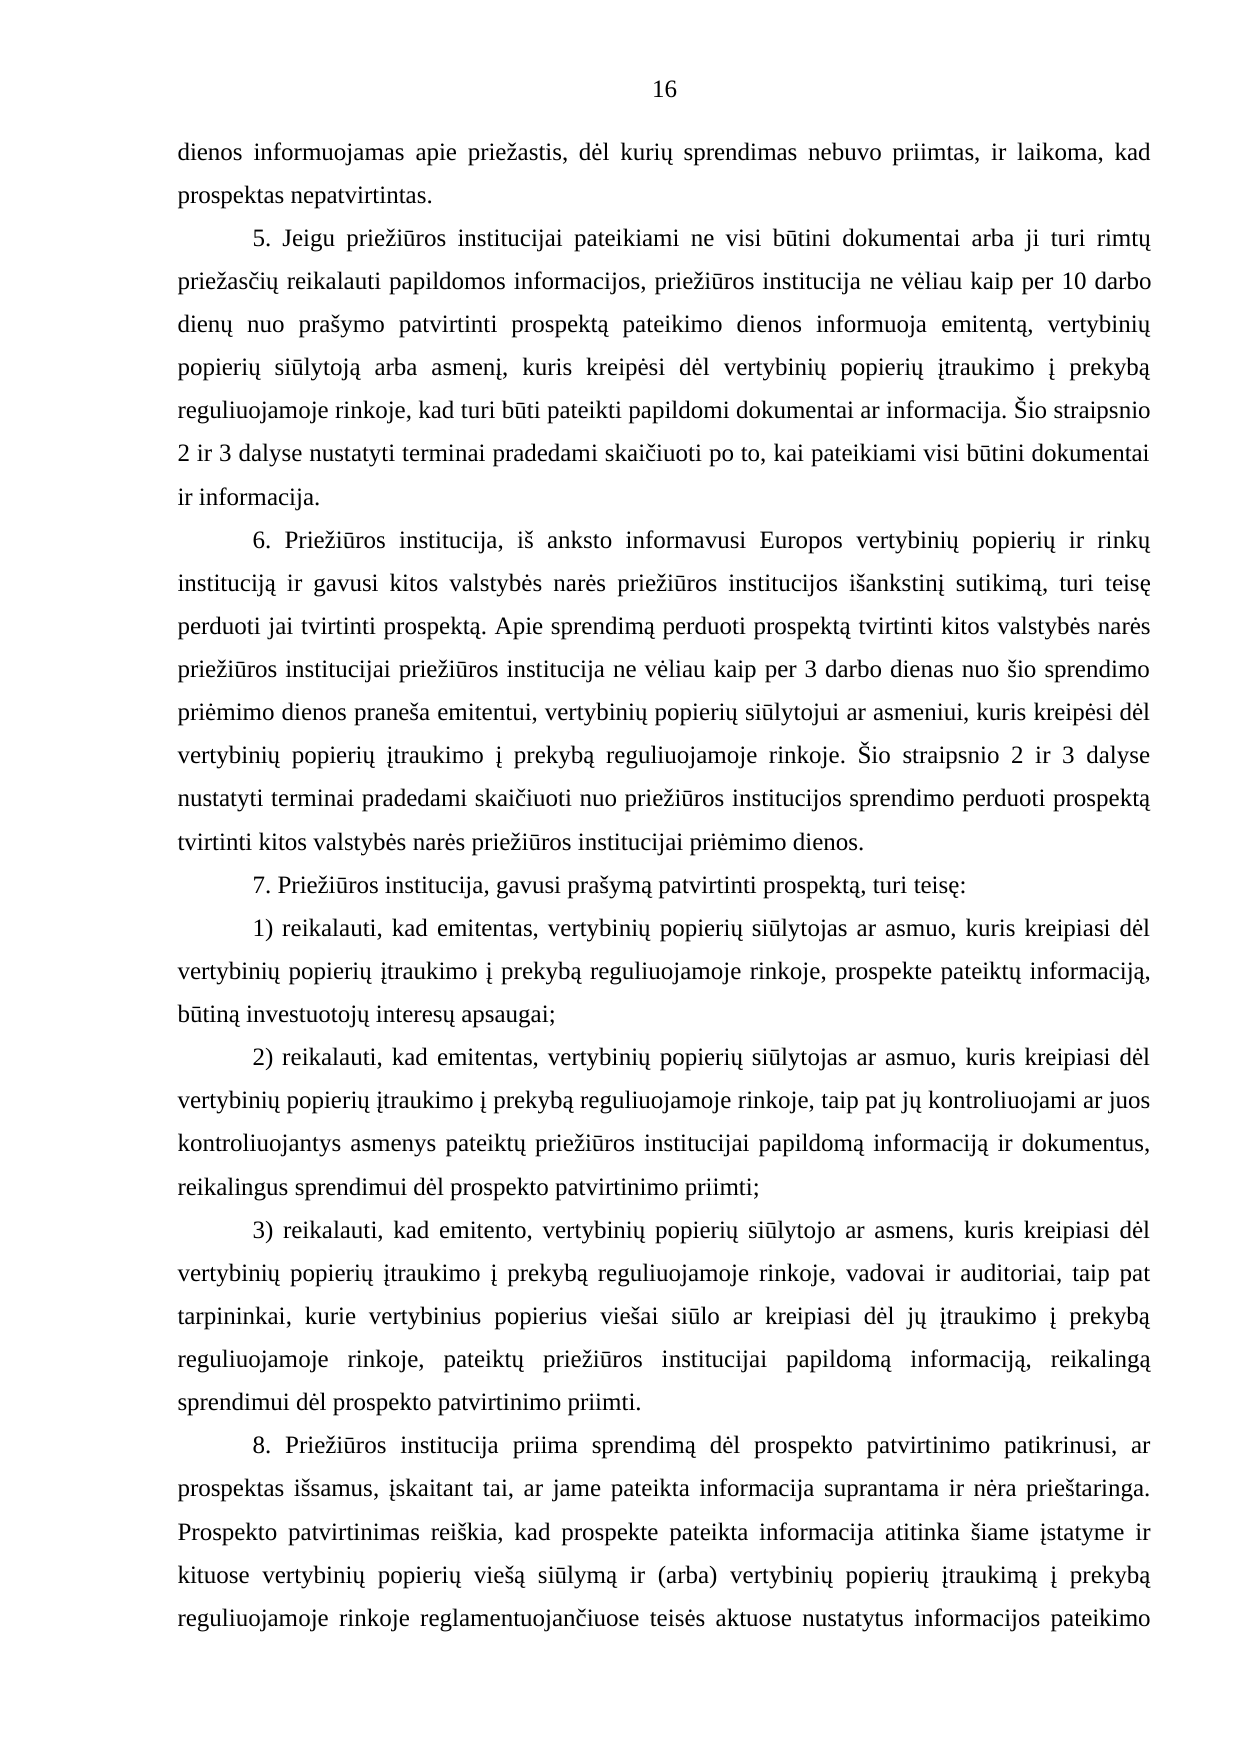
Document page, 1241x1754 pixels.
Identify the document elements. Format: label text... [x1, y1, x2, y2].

text dienos informuojamas apie priežastis, dėl kurių sprendimas nebuvo priimtas, ir laikoma, kad prospektas nepatvirtintas. [177, 137, 1152, 208]
text 3) reikalauti, kad emitento, vertybinių popierių siūlytojo ar asmens, kuris kreipiasi dėl vertybinių popierių įtraukimo į prekybą reguliuojamoje rinkoje, vadovai ir auditoriai, taip pat tarpininkai, kurie vertybinius popierius viešai siūlo ar kreipiasi dėl jų įtraukimo į prekybą reguliuojamoje rinkoje, pateiktų priežiūros institucijai papildomą informaciją, reikalingą sprendimui dėl prospekto patvirtinimo priimti. [177, 1215, 1152, 1416]
text 7. Priežiūros institucija, gavusi prašymą patvirtinti prospektą, turi teisę: [177, 870, 1152, 898]
text 5. Jeigu priežiūros institucijai pateikiami ne visi būtini dokumentai arba ji turi rimtų priežasčių reikalauti papildomos informacijos, priežiūros institucija ne vėliau kaip per 10 darbo dienų nuo prašymo patvirtinti prospektą pateikimo dienos informuoja emitentą, vertybinių popierių siūlytoją arba asmenį, kuris kreipėsi dėl vertybinių popierių įtraukimo į prekybą reguliuojamoje rinkoje, kad turi būti pateikti papildomi dokumentai ar informacija. Šio straipsnio 2 ir 3 dalyse nustatyti terminai pradedami skaičiuoti po to, kai pateikiami visi būtini dokumentai ir informacija. [177, 223, 1152, 510]
text 1) reikalauti, kad emitentas, vertybinių popierių siūlytojas ar asmuo, kuris kreipiasi dėl vertybinių popierių įtraukimo į prekybą reguliuojamoje rinkoje, prospekte pateiktų informaciją, būtiną investuotojų interesų apsaugai; [177, 913, 1152, 1028]
text 6. Priežiūros institucija, iš anksto informavusi Europos vertybinių popierių ir rinkų instituciją ir gavusi kitos valstybės narės priežiūros institucijos išankstinį sutikimą, turi teisę perduoti jai tvirtinti prospektą. Apie sprendimą perduoti prospektą tvirtinti kitos valstybės narės priežiūros institucijai priežiūros institucija ne vėliau kaip per 3 darbo dienas nuo šio sprendimo priėmimo dienos praneša emitentui, vertybinių popierių siūlytojui ar asmeniui, kuris kreipėsi dėl vertybinių popierių įtraukimo į prekybą reguliuojamoje rinkoje. Šio straipsnio 2 ir 3 dalyse nustatyti terminai pradedami skaičiuoti nuo priežiūros institucijos sprendimo perduoti prospektą tvirtinti kitos valstybės narės priežiūros institucijai priėmimo dienos. [177, 525, 1152, 855]
text 2) reikalauti, kad emitentas, vertybinių popierių siūlytojas ar asmuo, kuris kreipiasi dėl vertybinių popierių įtraukimo į prekybą reguliuojamoje rinkoje, taip pat jų kontroliuojami ar juos kontroliuojantys asmenys pateiktų priežiūros institucijai papildomą informaciją ir dokumentus, reikalingus sprendimui dėl prospekto patvirtinimo priimti; [177, 1042, 1152, 1200]
text 8. Priežiūros institucija priima sprendimą dėl prospekto patvirtinimo patikrinusi, ar prospektas išsamus, įskaitant tai, ar jame pateikta informacija suprantama ir nėra prieštaringa. Prospekto patvirtinimas reiškia, kad prospekte pateikta informacija atitinka šiame įstatyme ir kituose vertybinių popierių viešą siūlymą ir (arba) vertybinių popierių įtraukimą į prekybą reguliuojamoje rinkoje reglamentuojančiuose teisės aktuose nustatytus informacijos pateikimo [177, 1430, 1152, 1632]
